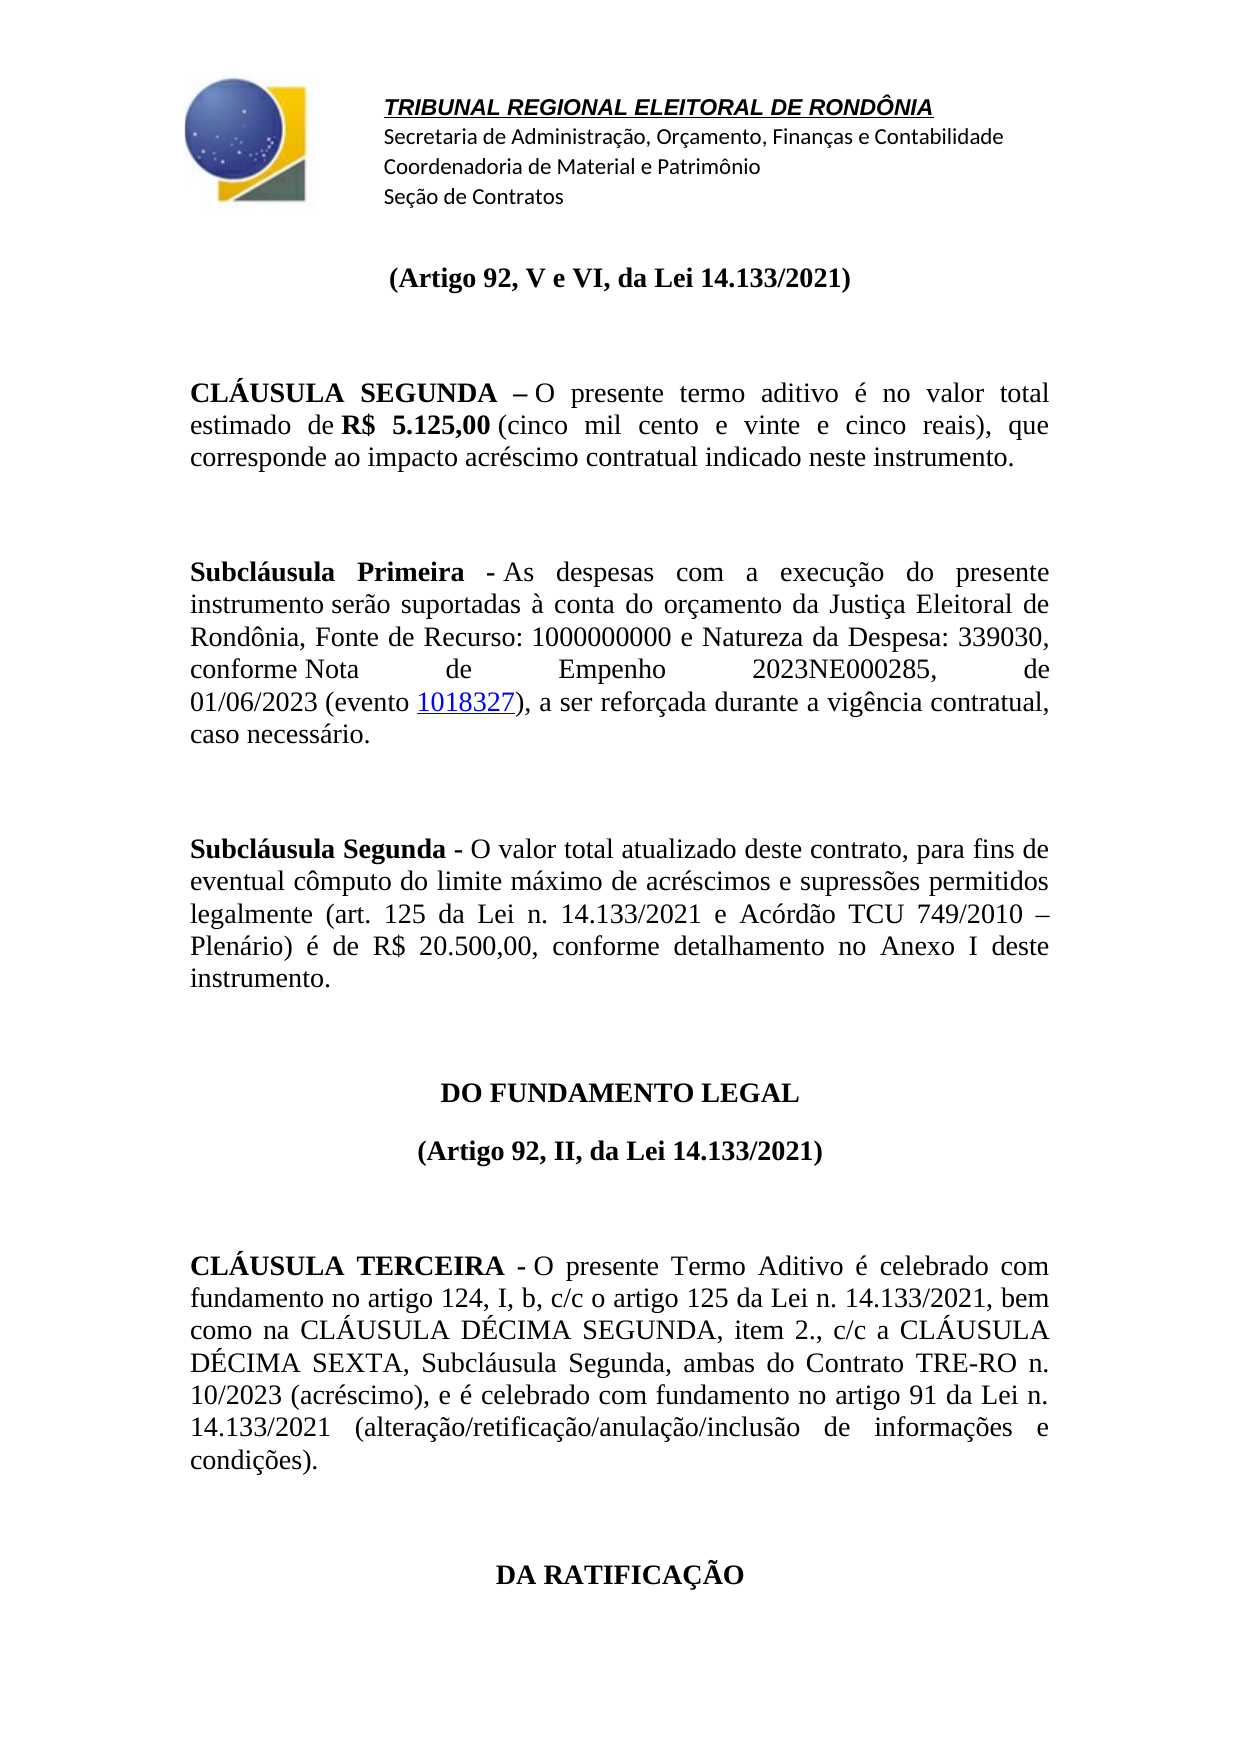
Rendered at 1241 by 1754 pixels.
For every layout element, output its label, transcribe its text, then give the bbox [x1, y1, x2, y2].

text (Artigo 92, II, da Lei 14.133/2021) [190, 1134, 1051, 1166]
text DA RATIFICAÇÃO [190, 1558, 1051, 1590]
text DO FUNDAMENTO LEGAL [190, 1076, 1051, 1109]
text CLÁUSULA TERCEIRA - O presente Termo Aditivo é celebrado com fundamento no artigo 124, I, b, c/c o artigo 125 da Lei n. 14.133/2021, bem como na CLÁUSULA DÉCIMA SEGUNDA, item 2., c/c a CLÁUSULA DÉCIMA SEXTA, Subcláusula Segunda, ambas do Contrato TRE-RO n. 10/2023 (acréscimo), e é celebrado com fundamento no artigo 91 da Lei n. 14.133/2021 (alteração/retificação/anulação/inclusão de informações e condições). [190, 1248, 1051, 1475]
text Subcláusula Segunda - O valor total atualizado deste contrato, para fins de eventual cômputo do limite máximo de acréscimos e supressões permitidos legalmente (art. 125 da Lei n. 14.133/2021 e Acórdão TCU 749/2010 –Plenário) é de R$ 20.500,00, conforme detalhamento no Anexo I deste instrumento. [190, 832, 1051, 994]
text Subcláusula Primeira - As despesas com a execução do presente instrumento serão suportadas à conta do orçamento da Justiça Eleitoral de Rondônia, Fonte de Recurso: 1000000000 e Natureza da Despesa: 339030, conforme Nota de Empenho 2023NE000285, de 01/06/2023 (evento 1018327), a ser reforçada durante a vigência contratual, caso necessário. [190, 555, 1051, 749]
text CLÁUSULA SEGUNDA – O presente termo aditivo é no valor total estimado de R$ 5.125,00 (cinco mil cento e vinte e cinco reais), que corresponde ao impacto acréscimo contratual indicado neste instrumento. [190, 376, 1051, 473]
text (Artigo 92, V e VI, da Lei 14.133/2021) [190, 261, 1051, 293]
